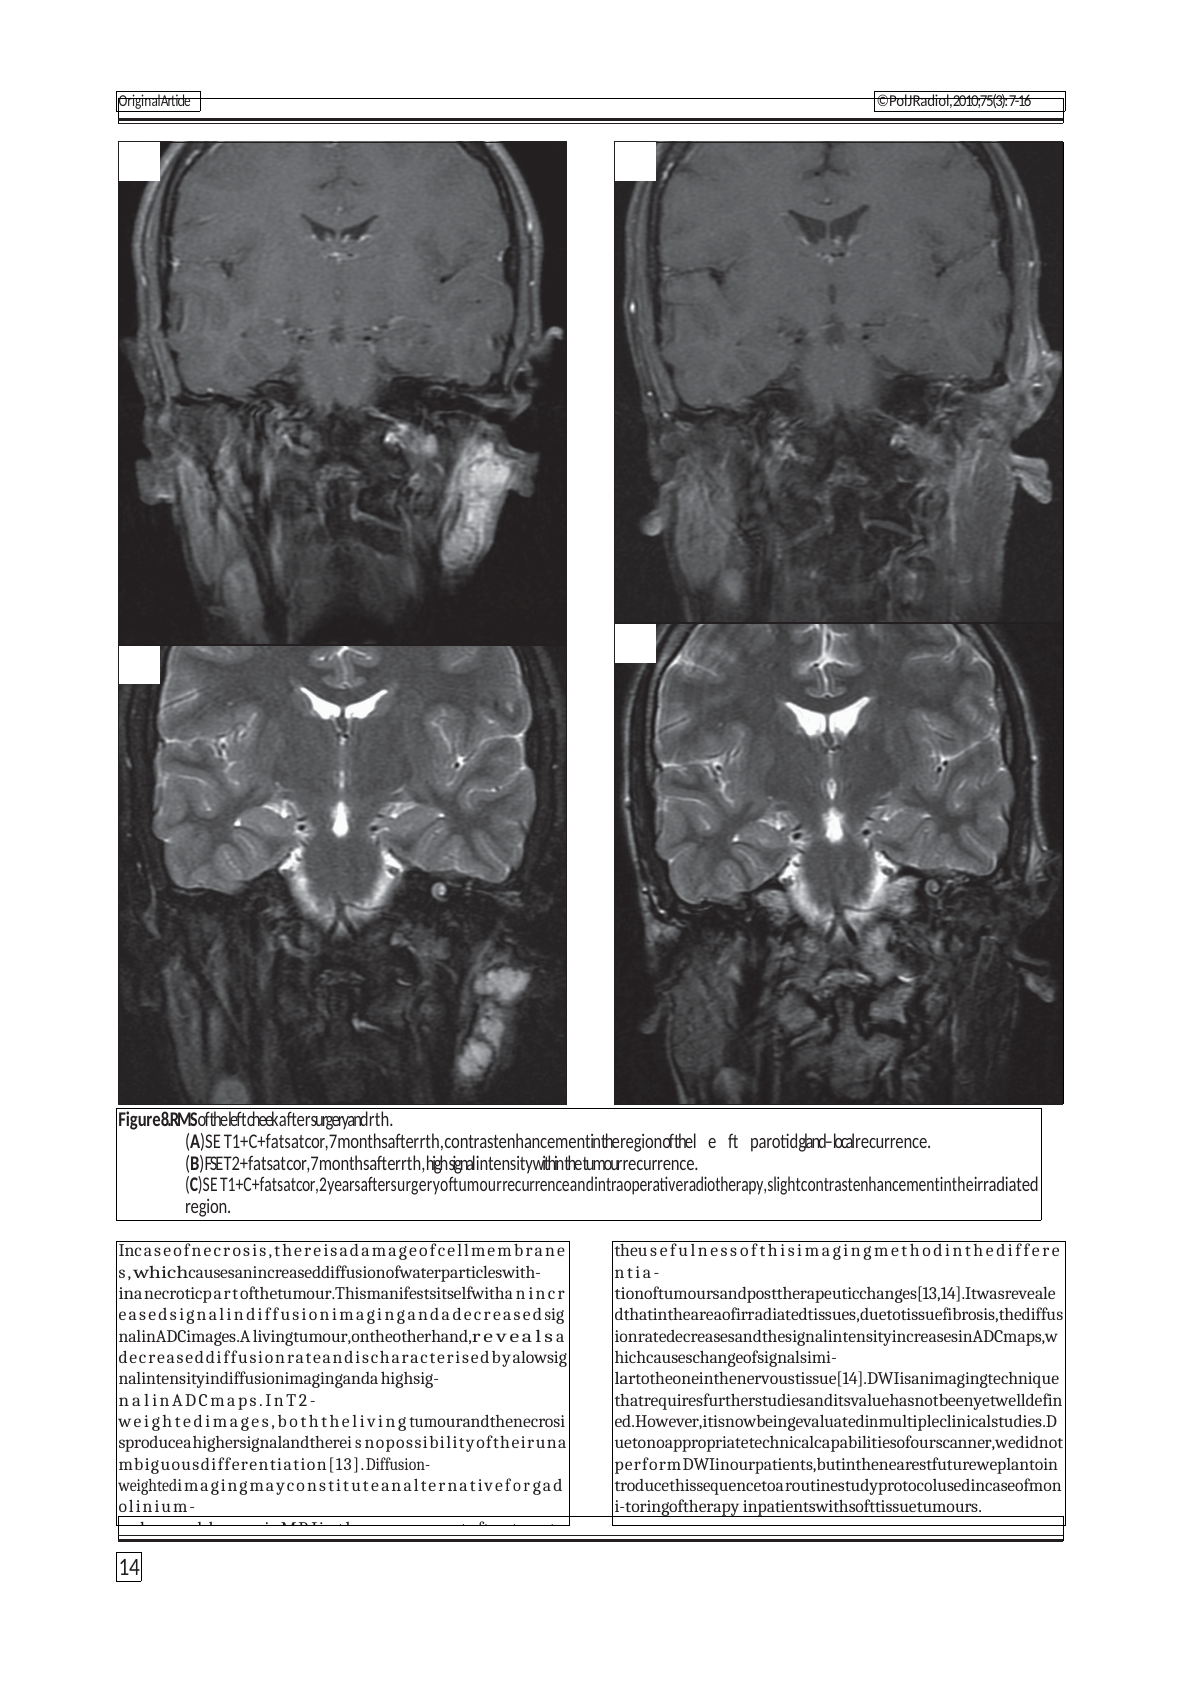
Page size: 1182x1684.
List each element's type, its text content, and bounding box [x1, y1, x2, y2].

text OriginalArticle [119, 99, 200, 111]
text Figure8.RMSoftheleftcheekaftersurgeryandrth.(A)SET1+C+fatsatcor,7monthsafterrth,contrastenhancementintheregionoftheleftparotidgland–localrecurrence.(B)FSET2+fatsatcor,7monthsafterrth,highsignalintensitywithinthetumourrecurrence. [118, 1109, 1009, 1174]
text OriginalArticle [118, 92, 200, 98]
picture [615, 143, 1062, 622]
picture [119, 143, 566, 644]
picture [119, 646, 566, 1104]
text (C)SET1+C+fatsatcor,2yearsaftersurgeryoftumourrecurrenceandintraoperativeradiotherapy,slightcontrastenhancementintheirradiatedregion.(D)FSET2+fatsatcor,2yearsaftersurgeryandrthoftherecurrence,noenhancedsignalintensityintheregionofchangesaftertreatmentexcludestumourrecurrence. [185, 1174, 1039, 1220]
text 14 [118, 1553, 141, 1581]
picture [615, 624, 1062, 1104]
text Incaseofnecrosis,thereisadamageofcellmembranes,whichcausesanincreaseddiffusionofwaterparticleswith-inanecroticpartofthetumour.ThismanifestsitselfwithanincreasedsignalindiffusionimagingandadecreasedsignalinADCimages.Alivingtumour,ontheotherhand,revealsadecreaseddiffusionrateandischaracterisedbyalowsignalintensityindiffusionimagingandahighsig-nalinADCmaps.InT2-weightedimages,boththelivingtumourandthenecrosisproduceahighersignalandthereisnopossibilityoftheirunambiguousdifferentiation[13].Diffusion-weightedimagingmayconstituteanalternativeforgadolinium-enhanceddynamicMRIintheassessmentoftreatmentefficiency.Therewerealsostudiesconcerning [118, 1242, 567, 1516]
text ©PolJRadiol,2010;75(3):7-16 [876, 92, 1065, 111]
text theusefulnessofthisimagingmethodinthedifferentia-tionoftumoursandposttherapeuticchanges[13,14].Itwasrevealedthatintheareaofirradiatedtissues,duetotissuefibrosis,thediffusionratedecreasesandthesignalintensityincreasesinADCmaps,whichcauseschangeofsignalsimi-lartotheoneinthenervoustissue[14].DWIisanimagingtechniquethatrequiresfurtherstudiesanditsvaluehasnotbeenyetwelldefined.However,itisnowbeingevaluatedinmultipleclinicalstudies.Duetonoappropriatetechnicalcapabilitiesofourscanner,wedidnotperformDWIinourpatients,butinthenearestfutureweplantointroducethissequencetoaroutinestudyprotocolusedincaseofmoni-toringoftherapy inpatientswithsofttissuetumours. [614, 1242, 1063, 1516]
